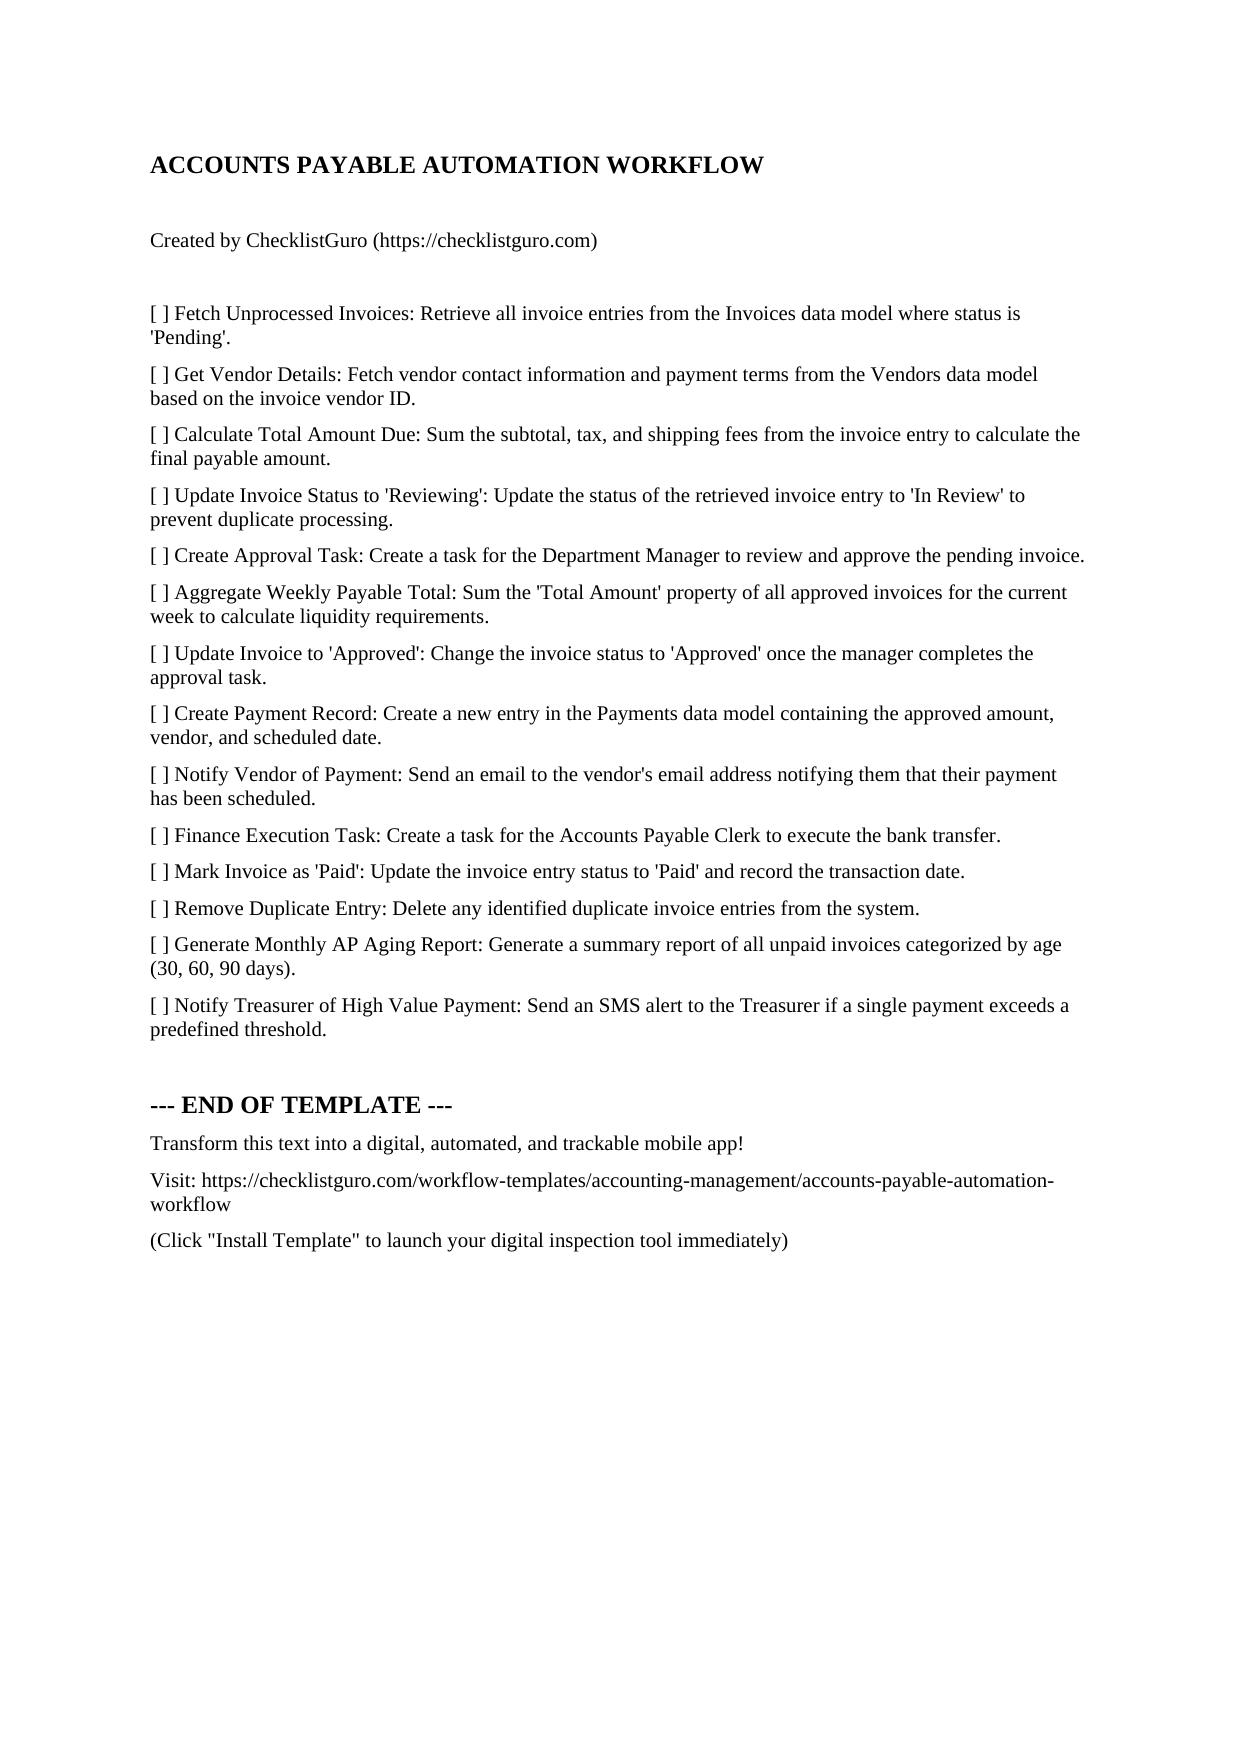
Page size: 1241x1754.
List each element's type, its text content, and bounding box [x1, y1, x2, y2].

text ACCOUNTS PAYABLE AUTOMATION WORKFLOW [150, 150, 1090, 179]
text [ ] Notify Treasurer of High Value Payment: Send an SMS alert to the Treasurer if a single payment exceeds a predefined threshold. [150, 993, 1090, 1041]
text [ ] Create Approval Task: Create a task for the Department Manager to review and approve the pending invoice. [150, 543, 1090, 567]
text [ ] Notify Vendor of Payment: Send an email to the vendor's email address notifying them that their payment has been scheduled. [150, 762, 1090, 810]
text [ ] Fetch Unprocessed Invoices: Retrieve all invoice entries from the Invoices data model where status is 'Pending'. [150, 301, 1090, 349]
text [ ] Generate Monthly AP Aging Report: Generate a summary report of all unpaid invoices categorized by age (30, 60, 90 days). [150, 932, 1090, 980]
text [ ] Mark Invoice as 'Paid': Update the invoice entry status to 'Paid' and record the transaction date. [150, 859, 1090, 883]
text [ ] Create Payment Record: Create a new entry in the Payments data model containing the approved amount, vendor, and scheduled date. [150, 701, 1090, 749]
text [ ] Finance Execution Task: Create a task for the Accounts Payable Clerk to execute the bank transfer. [150, 822, 1090, 847]
text [ ] Update Invoice Status to 'Reviewing': Update the status of the retrieved invoice entry to 'In Review' to prevent duplicate processing. [150, 483, 1090, 531]
text Transform this text into a digital, automated, and trackable mobile app! [150, 1131, 1090, 1155]
text [ ] Remove Duplicate Entry: Delete any identified duplicate invoice entries from the system. [150, 896, 1090, 920]
text [ ] Get Vendor Details: Fetch vendor contact information and payment terms from the Vendors data model based on the invoice vendor ID. [150, 362, 1090, 410]
text Visit: https://checklistguro.com/workflow-templates/accounting-management/accounts-payable-automation-workflow [150, 1168, 1090, 1216]
text [ ] Update Invoice to 'Approved': Change the invoice status to 'Approved' once the manager completes the approval task. [150, 641, 1090, 689]
text Created by ChecklistGuro (https://checklistguro.com) [150, 228, 1090, 252]
text [ ] Aggregate Weekly Payable Total: Sum the 'Total Amount' property of all approved invoices for the current week to calculate liquidity requirements. [150, 580, 1090, 628]
text --- END OF TEMPLATE --- [150, 1090, 1090, 1119]
text [ ] Calculate Total Amount Due: Sum the subtotal, tax, and shipping fees from the invoice entry to calculate the final payable amount. [150, 422, 1090, 470]
text (Click "Install Template" to launch your digital inspection tool immediately) [150, 1228, 1090, 1252]
